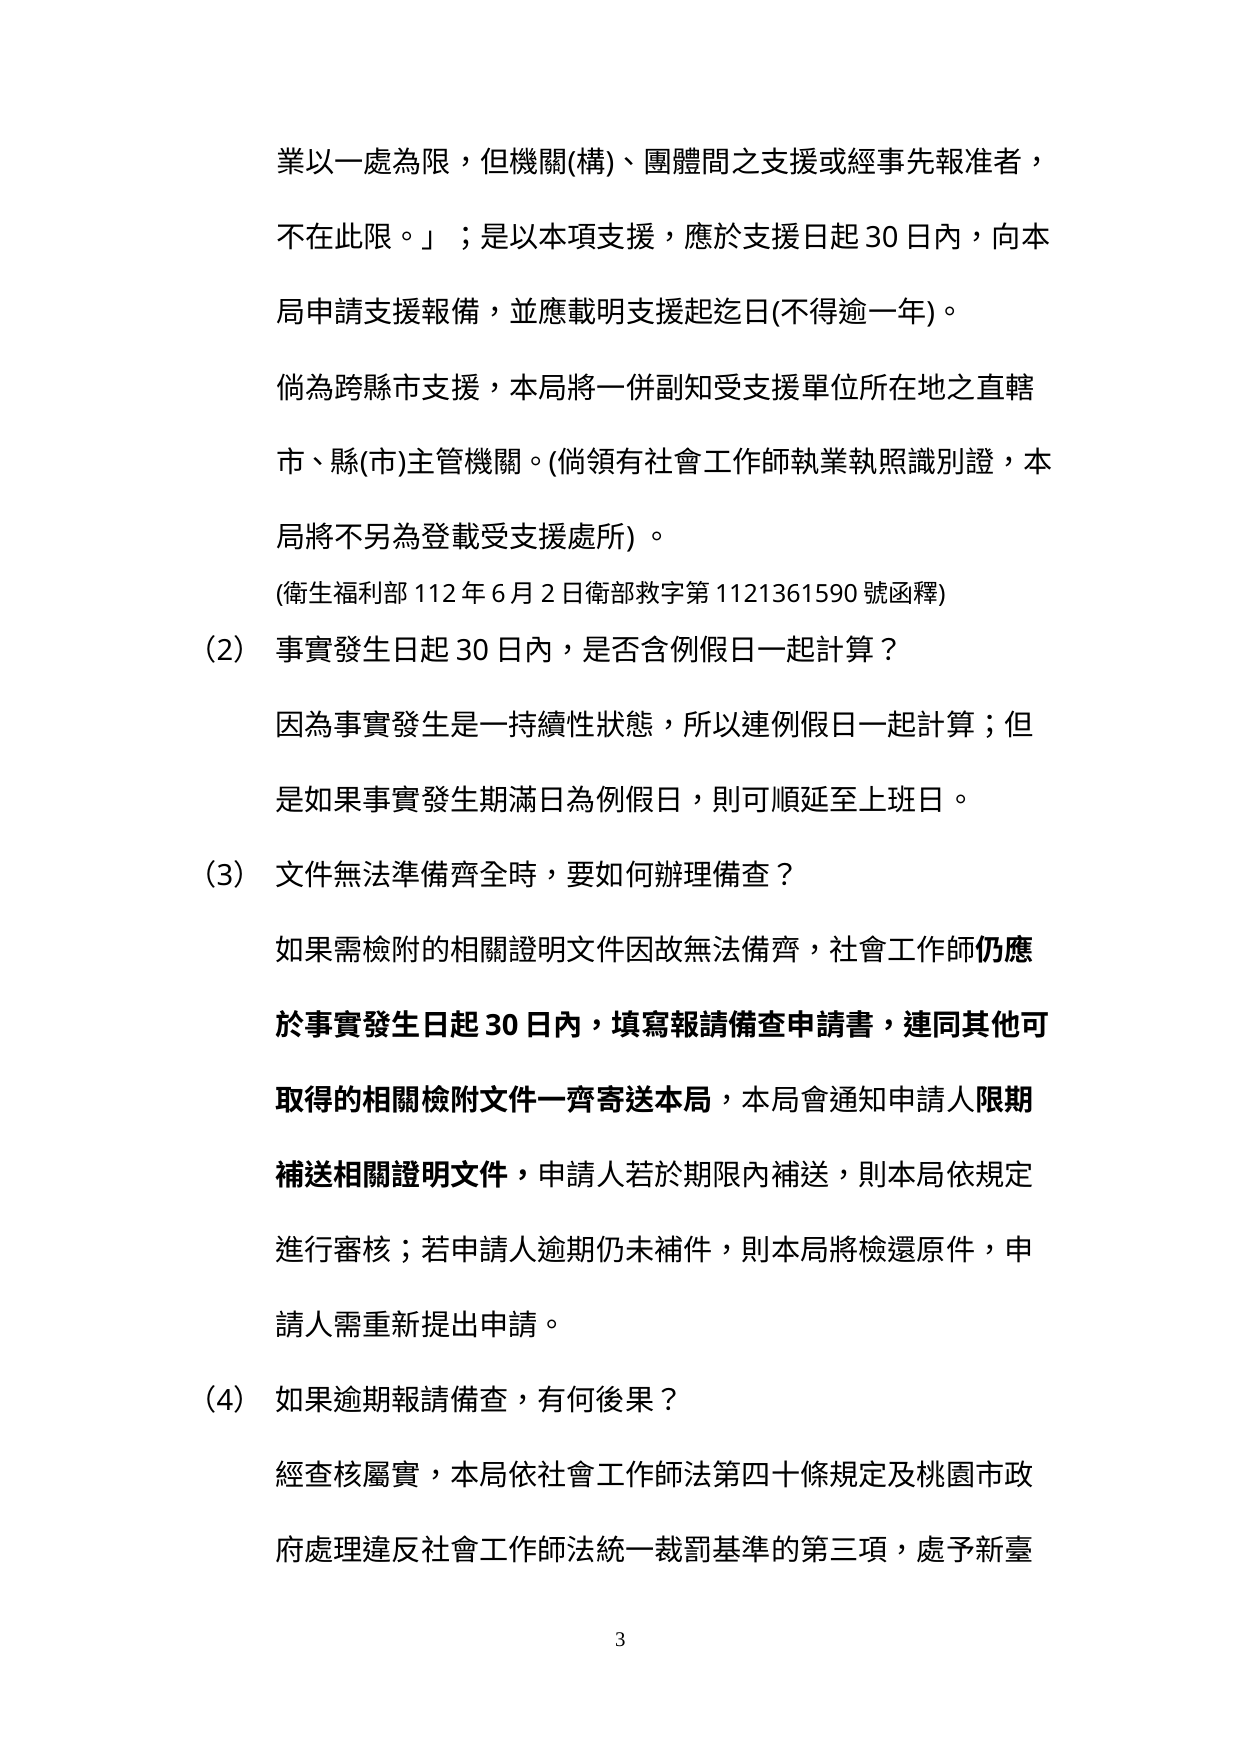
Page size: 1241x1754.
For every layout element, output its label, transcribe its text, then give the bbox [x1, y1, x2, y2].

text (衛生福利部112年6月2日衛部救字第1121361590號函釋) [276, 573, 1053, 610]
text 經查核屬實，本局依社會工作師法第四十條規定及桃園市政府處理違反社會工作師法統一裁罰基準的第三項，處予新臺 [275, 1435, 1053, 1585]
text 倘為跨縣市支援，本局將一併副知受支援單位所在地之直轄市、縣(市)主管機關。(倘領有社會工作師執業執照識別證，本局將不另為登載受支援處所) 。 [276, 348, 1053, 573]
list 如果逾期報請備查，有何後果？ [187, 1360, 1053, 1435]
list 文件無法準備齊全時，要如何辦理備查？ [187, 835, 1053, 910]
list 事實發生日起30日內，是否含例假日一起計算？ [187, 610, 1053, 685]
text 因為事實發生是一持續性狀態，所以連例假日一起計算；但是如果事實發生期滿日為例假日，則可順延至上班日。 [275, 685, 1053, 835]
list 業以一處為限，但機關(構)、團體間之支援或經事先報准者，不在此限。」；是以本項支援，應於支援日起30日內，向本局申請支援報備，並應載明支援起迄日(不得逾一年)。 [237, 123, 1053, 348]
text 如果需檢附的相關證明文件因故無法備齊，社會工作師仍應於事實發生日起30日內，填寫報請備查申請書，連同其他可取得的相關檢附文件一齊寄送本局，本局會通知申請人限期補送相關證明文件，申請人若於期限內補送，則本局依規定進行審核；若申請人逾期仍未補件，則本局將檢還原件，申請人需重新提出申請。 [275, 910, 1053, 1360]
